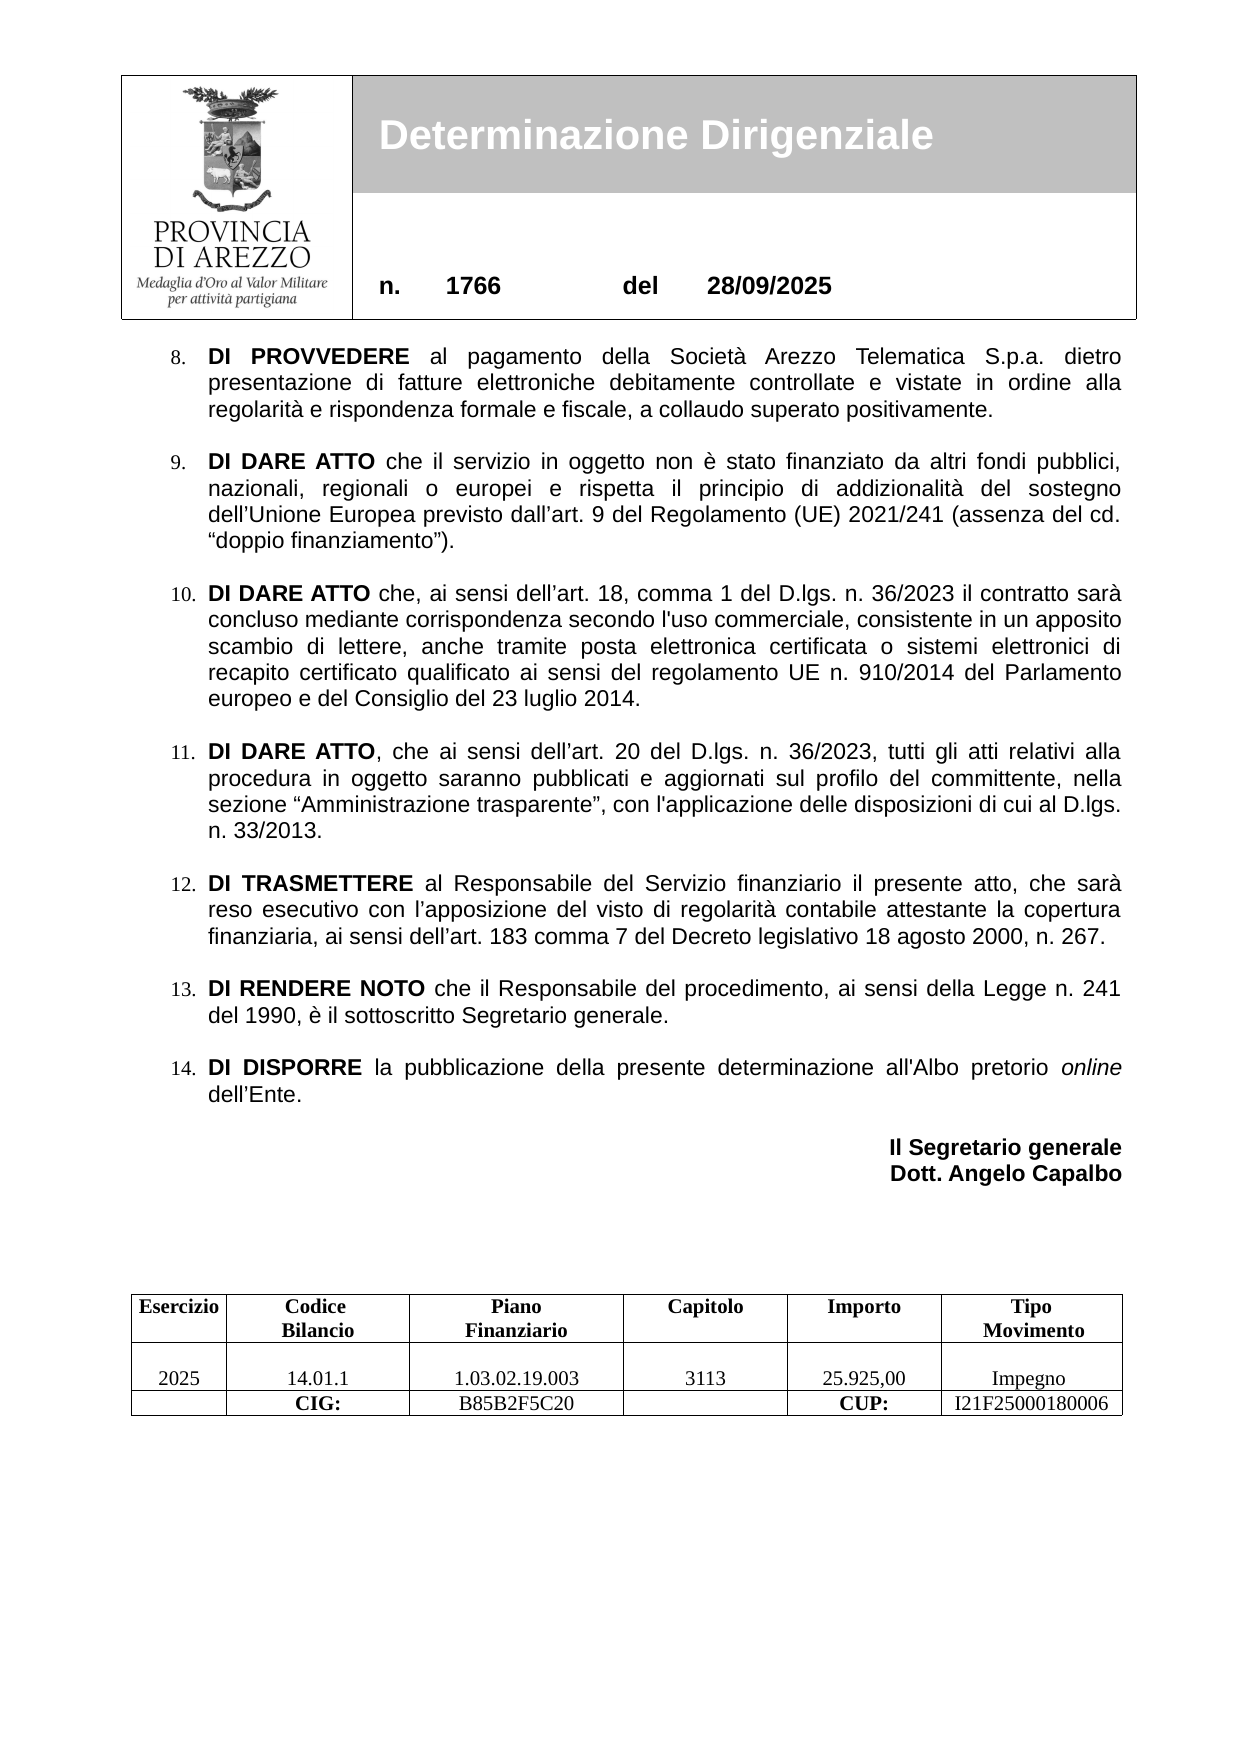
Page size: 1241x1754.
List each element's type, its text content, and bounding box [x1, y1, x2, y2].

list DI DARE ATTO, che ai sensi dell’art. 20 del D.lgs. n. 36/2023, tutti gli atti relativi alla procedura in oggetto saranno pubblicati e aggiornati sul profilo del committente, nella sezione “Amministrazione trasparente”, con l'applicazione delle disposizioni di cui al D.lgs. n. 33/2013. [170, 738, 1122, 843]
table_cell 25.925,00 [788, 1343, 941, 1390]
table_cell 1.03.02.19.003 [410, 1343, 623, 1390]
table_header Capitolo [624, 1295, 787, 1342]
table_header Codice Bilancio [227, 1295, 409, 1342]
table_cell B85B2F5C20 [410, 1391, 623, 1414]
table_cell 14.01.1 [227, 1343, 409, 1390]
text Il Segretario generale [133, 1133, 1122, 1160]
table_header Importo [788, 1295, 941, 1342]
table_cell [132, 1391, 226, 1414]
table_cell [624, 1391, 787, 1414]
list DI PROVVEDERE al pagamento della Società Arezzo Telematica S.p.a. dietro presentazione di fatture elettroniche debitamente controllate e vistate in ordine alla regolarità e rispondenza formale e fiscale, a collaudo superato positivamente. [170, 343, 1122, 422]
table_header Tipo Movimento [942, 1295, 1122, 1342]
list DI DARE ATTO che il servizio in oggetto non è stato finanziato da altri fondi pubblici, nazionali, regionali o europei e rispetta il principio di addizionalità del sostegno dell’Unione Europea previsto dall’art. 9 del Regolamento (UE) 2021/241 (assenza del cd. “doppio finanziamento”). [170, 448, 1122, 554]
list DI DISPORRE la pubblicazione della presente determinazione all'Albo pretorio online dell’Ente. [170, 1054, 1122, 1107]
table_cell I21F25000180006 [942, 1391, 1122, 1414]
table_header Esercizio [132, 1295, 226, 1342]
table_cell CIG: [227, 1391, 409, 1414]
table_cell 3113 [624, 1343, 787, 1390]
list DI TRASMETTERE al Responsabile del Servizio finanziario il presente atto, che sarà reso esecutivo con l’apposizione del visto di regolarità contabile attestante la copertura finanziaria, ai sensi dell’art. 183 comma 7 del Decreto legislativo 18 agosto 2000, n. 267. [170, 870, 1122, 949]
picture [130, 79, 334, 314]
table_cell Impegno [942, 1343, 1122, 1390]
table_cell CUP: [788, 1391, 941, 1414]
list DI RENDERE NOTO che il Responsabile del procedimento, ai sensi della Legge n. 241 del 1990, è il sottoscritto Segretario generale. [170, 975, 1122, 1028]
text Dott. Angelo Capalbo [133, 1160, 1122, 1186]
table_cell 2025 [132, 1343, 226, 1390]
list DI DARE ATTO che, ai sensi dell’art. 18, comma 1 del D.lgs. n. 36/2023 il contratto sarà concluso mediante corrispondenza secondo l'uso commerciale, consistente in un apposito scambio di lettere, anche tramite posta elettronica certificata o sistemi elettronici di recapito certificato qualificato ai sensi del regolamento UE n. 910/2014 del Parlamento europeo e del Consiglio del 23 luglio 2014. [170, 580, 1122, 712]
table_header Piano Finanziario [410, 1295, 623, 1342]
